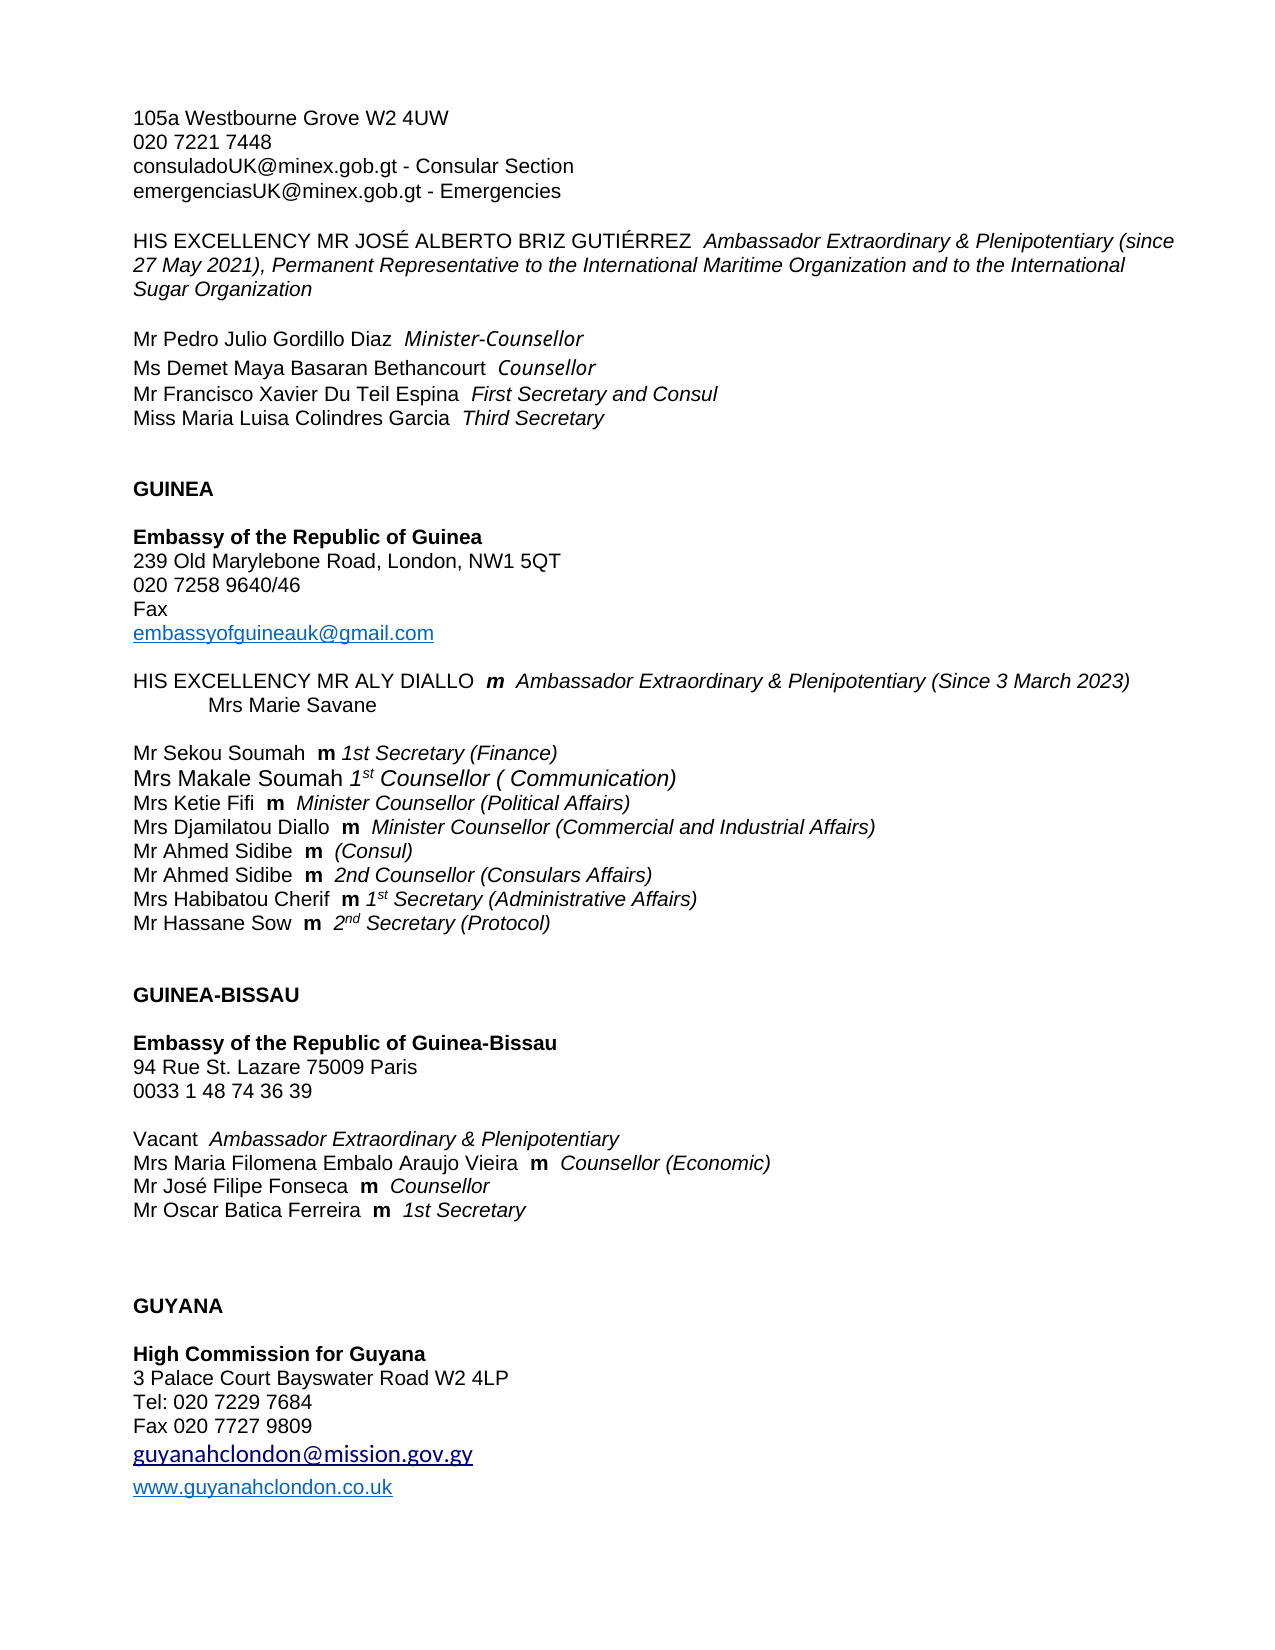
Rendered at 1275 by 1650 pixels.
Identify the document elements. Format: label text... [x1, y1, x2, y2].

text GUYANA [133, 1294, 1181, 1318]
text consuladoUK@minex.gob.gt - Consular Section [133, 153, 1181, 177]
text Ms Demet Maya Basaran Bethancourt Counsellor [133, 353, 1181, 381]
text Miss Maria Luisa Colindres Garcia Third Secretary [133, 405, 1181, 429]
text emergenciasUK@minex.gob.gt - Emergencies [133, 179, 1181, 203]
text Mrs Habibatou Cherif m 1st Secretary (Administrative Affairs) [133, 887, 1181, 911]
text 94 Rue St. Lazare 75009 Paris [133, 1054, 1181, 1078]
text Mr Sekou Soumah m 1st Secretary (Finance) [133, 741, 1181, 765]
text Mr Ahmed Sidibe m 2nd Counsellor (Consulars Affairs) [133, 863, 1181, 887]
text Mr Oscar Batica Ferreira m 1st Secretary [133, 1198, 1181, 1222]
text Embassy of the Republic of Guinea [133, 525, 1181, 549]
text 239 Old Marylebone Road, London, NW1 5QT [133, 549, 1181, 573]
text Mr Pedro Julio Gordillo Diaz Minister-Counsellor [133, 324, 1181, 353]
text HIS EXCELLENCY MR JOSÉ ALBERTO BRIZ GUTIÉRREZ Ambassador Extraordinary & Plenipotentiary (since 27 May 2021), Permanent Representative to the International Maritime Organization and to the International Sugar Organization [133, 229, 1181, 301]
text Mrs Maria Filomena Embalo Araujo Vieira m Counsellor (Economic) [133, 1150, 1181, 1174]
text Fax [133, 597, 1181, 621]
text Mrs Marie Savane [133, 693, 1181, 717]
text 020 7258 9640/46 [133, 573, 1181, 597]
text www.guyanahclondon.co.uk [133, 1471, 1181, 1501]
text embassyofguineauk@gmail.com [133, 621, 1181, 645]
text GUINEA [133, 477, 1181, 501]
text High Commission for Guyana [133, 1342, 1181, 1366]
text Mrs Djamilatou Diallo m Minister Counsellor (Commercial and Industrial Affairs) [133, 815, 1181, 839]
text 105a Westbourne Grove W2 4UW [133, 106, 1181, 129]
subtitle Embassy of the Republic of Guinea-Bissau [133, 1031, 1181, 1054]
text Mrs Ketie Fifi m Minister Counsellor (Political Affairs) [133, 791, 1181, 815]
text Tel: 020 7229 7684 [133, 1390, 1181, 1414]
text Fax 020 7727 9809 [133, 1414, 1181, 1438]
text Mrs Makale Soumah 1st Counsellor ( Communication) [133, 765, 1181, 791]
text guyanahclondon@mission.gov.gy [133, 1438, 1181, 1468]
text Vacant Ambassador Extraordinary & Plenipotentiary [133, 1126, 1181, 1150]
text Mr Francisco Xavier Du Teil Espina First Secretary and Consul [133, 381, 1181, 405]
text Mr Hassane Sow m 2nd Secretary (Protocol) [133, 911, 1181, 935]
text Mr José Filipe Fonseca m Counsellor [133, 1174, 1181, 1198]
text GUINEA-BISSAU [133, 983, 1181, 1007]
text 0033 1 48 74 36 39 [133, 1078, 1181, 1102]
text Mr Ahmed Sidibe m (Consul) [133, 839, 1181, 863]
text HIS EXCELLENCY MR ALY DIALLO m Ambassador Extraordinary & Plenipotentiary (Since 3 March 2023) [133, 669, 1181, 693]
text 3 Palace Court Bayswater Road W2 4LP [133, 1366, 1181, 1390]
text 020 7221 7448 [133, 129, 1181, 153]
